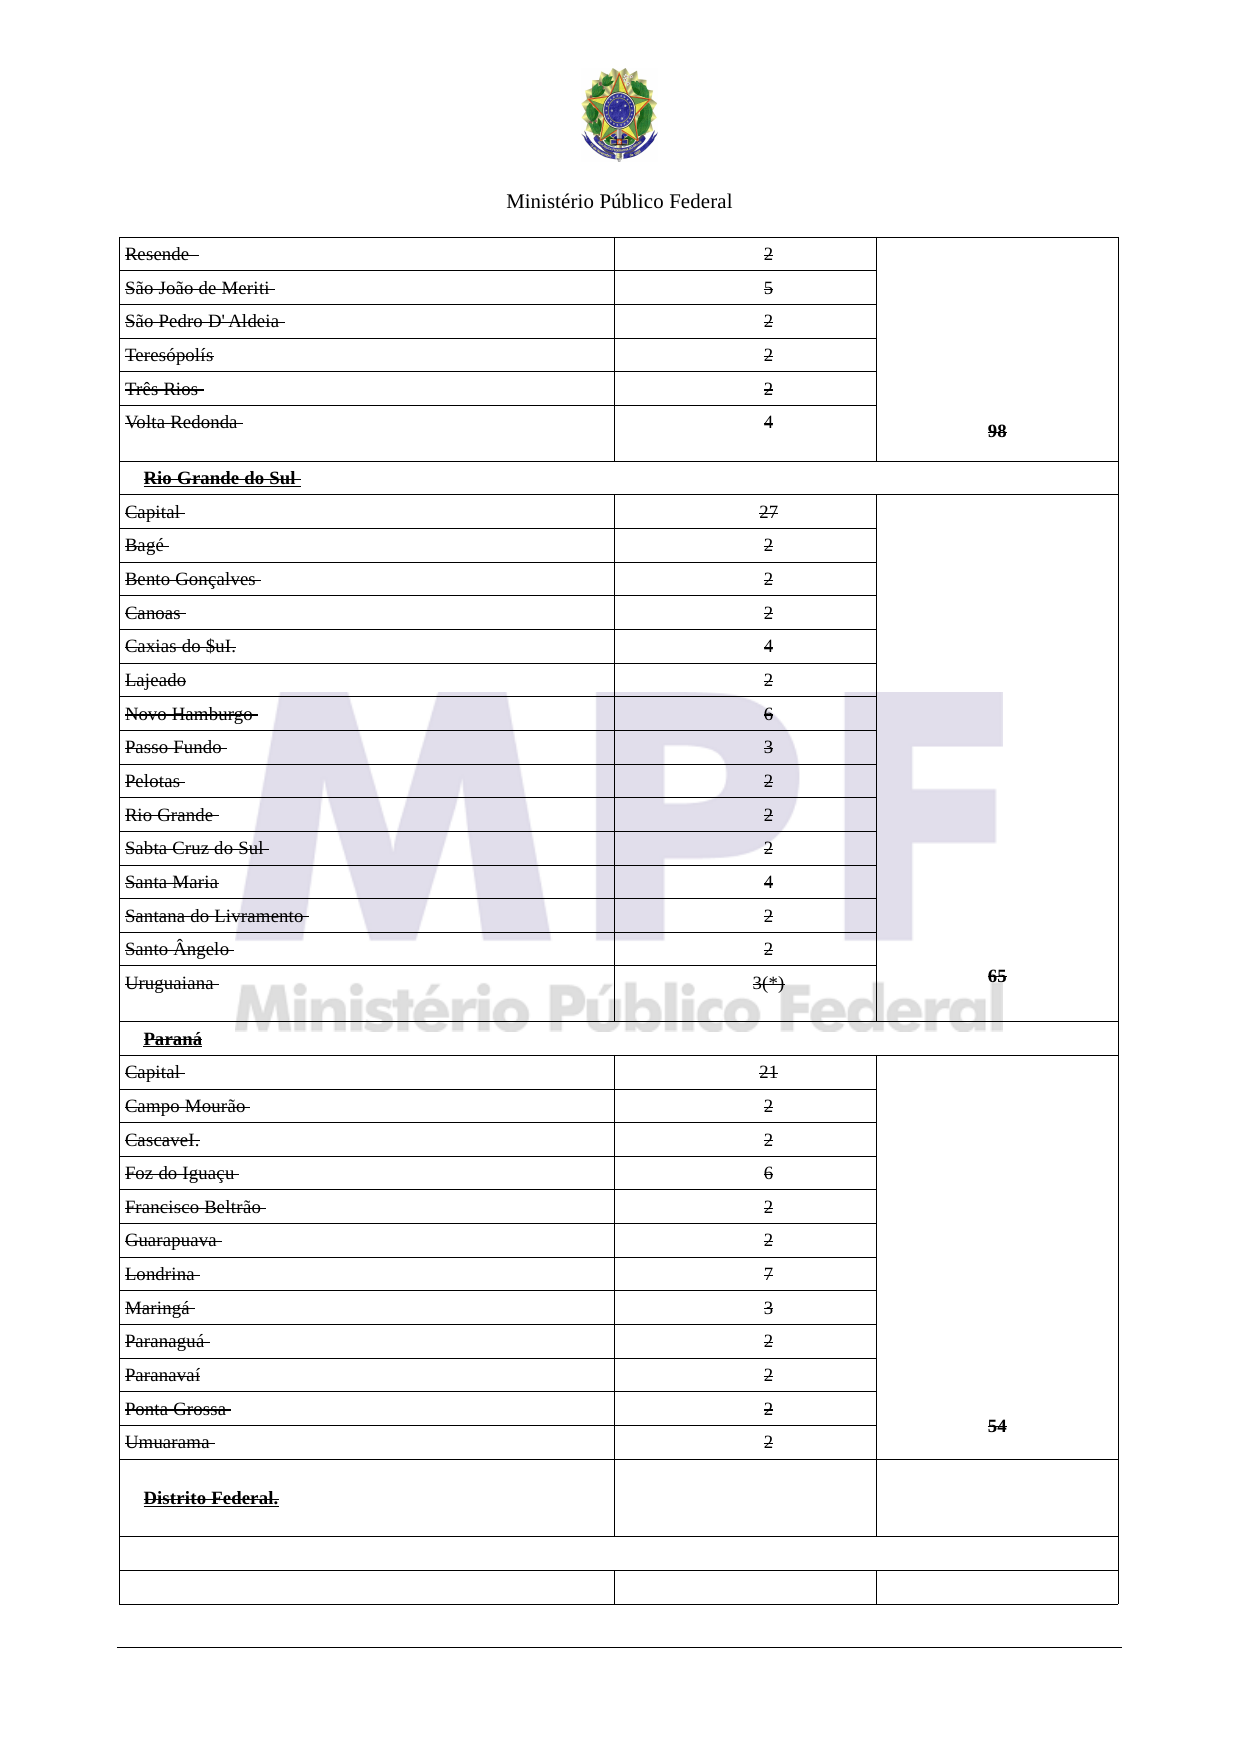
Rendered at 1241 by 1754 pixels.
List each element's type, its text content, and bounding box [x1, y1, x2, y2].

table_cell 4 [615, 630, 876, 663]
table_cell Distrito Federal. [120, 1460, 614, 1536]
table_cell 2 [615, 372, 876, 405]
table_cell Novo Hamburgo [120, 697, 614, 730]
table_cell 4 [615, 406, 876, 461]
table_cell Capital [120, 1056, 614, 1088]
table_cell 6 [615, 1157, 876, 1189]
table_cell 65 [877, 495, 1118, 1021]
table_cell 2 [615, 305, 876, 338]
table_cell Paranaguá [120, 1325, 614, 1358]
table_cell 2 [615, 1090, 876, 1122]
table_cell Foz do Iguaçu [120, 1157, 614, 1189]
table_cell 2 [615, 339, 876, 371]
table_cell Londrina [120, 1258, 614, 1290]
table_cell [615, 1460, 876, 1536]
table_cell 2 [615, 238, 876, 270]
table_cell Francisco Beltrão [120, 1190, 614, 1223]
table_cell Guarapuava [120, 1224, 614, 1257]
table_cell 2 [615, 798, 876, 831]
table_cell 2 [615, 933, 876, 965]
table_cell 98 [877, 238, 1118, 461]
table_cell CascaveI. [120, 1123, 614, 1156]
table_cell 7 [615, 1258, 876, 1290]
table_cell [877, 1460, 1118, 1536]
table_cell Umuarama [120, 1426, 614, 1458]
table_cell Resende [120, 238, 614, 270]
table_cell Paranavaí [120, 1359, 614, 1391]
table_cell [877, 1571, 1118, 1604]
table_cell Santana do Livramento [120, 899, 614, 932]
table_cell 54 [877, 1056, 1118, 1458]
table_cell 4 [615, 866, 876, 898]
table_cell 3 [615, 731, 876, 763]
table_cell Canoas [120, 596, 614, 629]
table_cell 21 [615, 1056, 876, 1088]
table_cell Capital [120, 495, 614, 528]
table_cell 2 [615, 1426, 876, 1458]
table_cell 3 [615, 1291, 876, 1324]
table_cell 2 [615, 1190, 876, 1223]
table_cell Sabta Cruz do Sul [120, 832, 614, 864]
table_cell [120, 1537, 1118, 1570]
table_cell Pelotas [120, 765, 614, 797]
table_cell Santo Ângelo [120, 933, 614, 965]
table_cell Ponta Grossa [120, 1392, 614, 1425]
table_cell [120, 1571, 614, 1604]
table_cell [615, 1571, 876, 1604]
table_cell 2 [615, 1392, 876, 1425]
table_cell Rio Grande [120, 798, 614, 831]
table_cell Bento Gonçalves [120, 563, 614, 595]
table_cell Lajeado [120, 664, 614, 696]
table_cell 27 [615, 495, 876, 528]
table_cell 2 [615, 1123, 876, 1156]
table_cell Teresópolís [120, 339, 614, 371]
table_cell 3(*) [615, 966, 876, 1021]
table_cell 2 [615, 1325, 876, 1358]
table_cell Rio Grande do Sul [120, 462, 1118, 494]
table_cell 2 [615, 899, 876, 932]
table_cell Paraná [120, 1022, 1118, 1055]
table_cell 5 [615, 271, 876, 304]
table_cell Volta Redonda [120, 406, 614, 461]
table_cell São João de Meriti [120, 271, 614, 304]
table_cell 2 [615, 832, 876, 864]
table_cell 2 [615, 563, 876, 595]
table_cell Campo Mourão [120, 1090, 614, 1122]
table_cell São Pedro D' Aldeia [120, 305, 614, 338]
table_cell Bagé [120, 529, 614, 562]
table_cell 2 [615, 1224, 876, 1257]
table_cell Três Rios [120, 372, 614, 405]
table_cell Santa Maria [120, 866, 614, 898]
table_cell 2 [615, 596, 876, 629]
table_cell 6 [615, 697, 876, 730]
table_cell Passo Fundo [120, 731, 614, 763]
table_cell Maringá [120, 1291, 614, 1324]
table_cell 2 [615, 664, 876, 696]
table_cell Uruguaiana [120, 966, 614, 1021]
table_cell 2 [615, 765, 876, 797]
table_cell 2 [615, 1359, 876, 1391]
table_cell Caxias do $uI. [120, 630, 614, 663]
table_cell 2 [615, 529, 876, 562]
